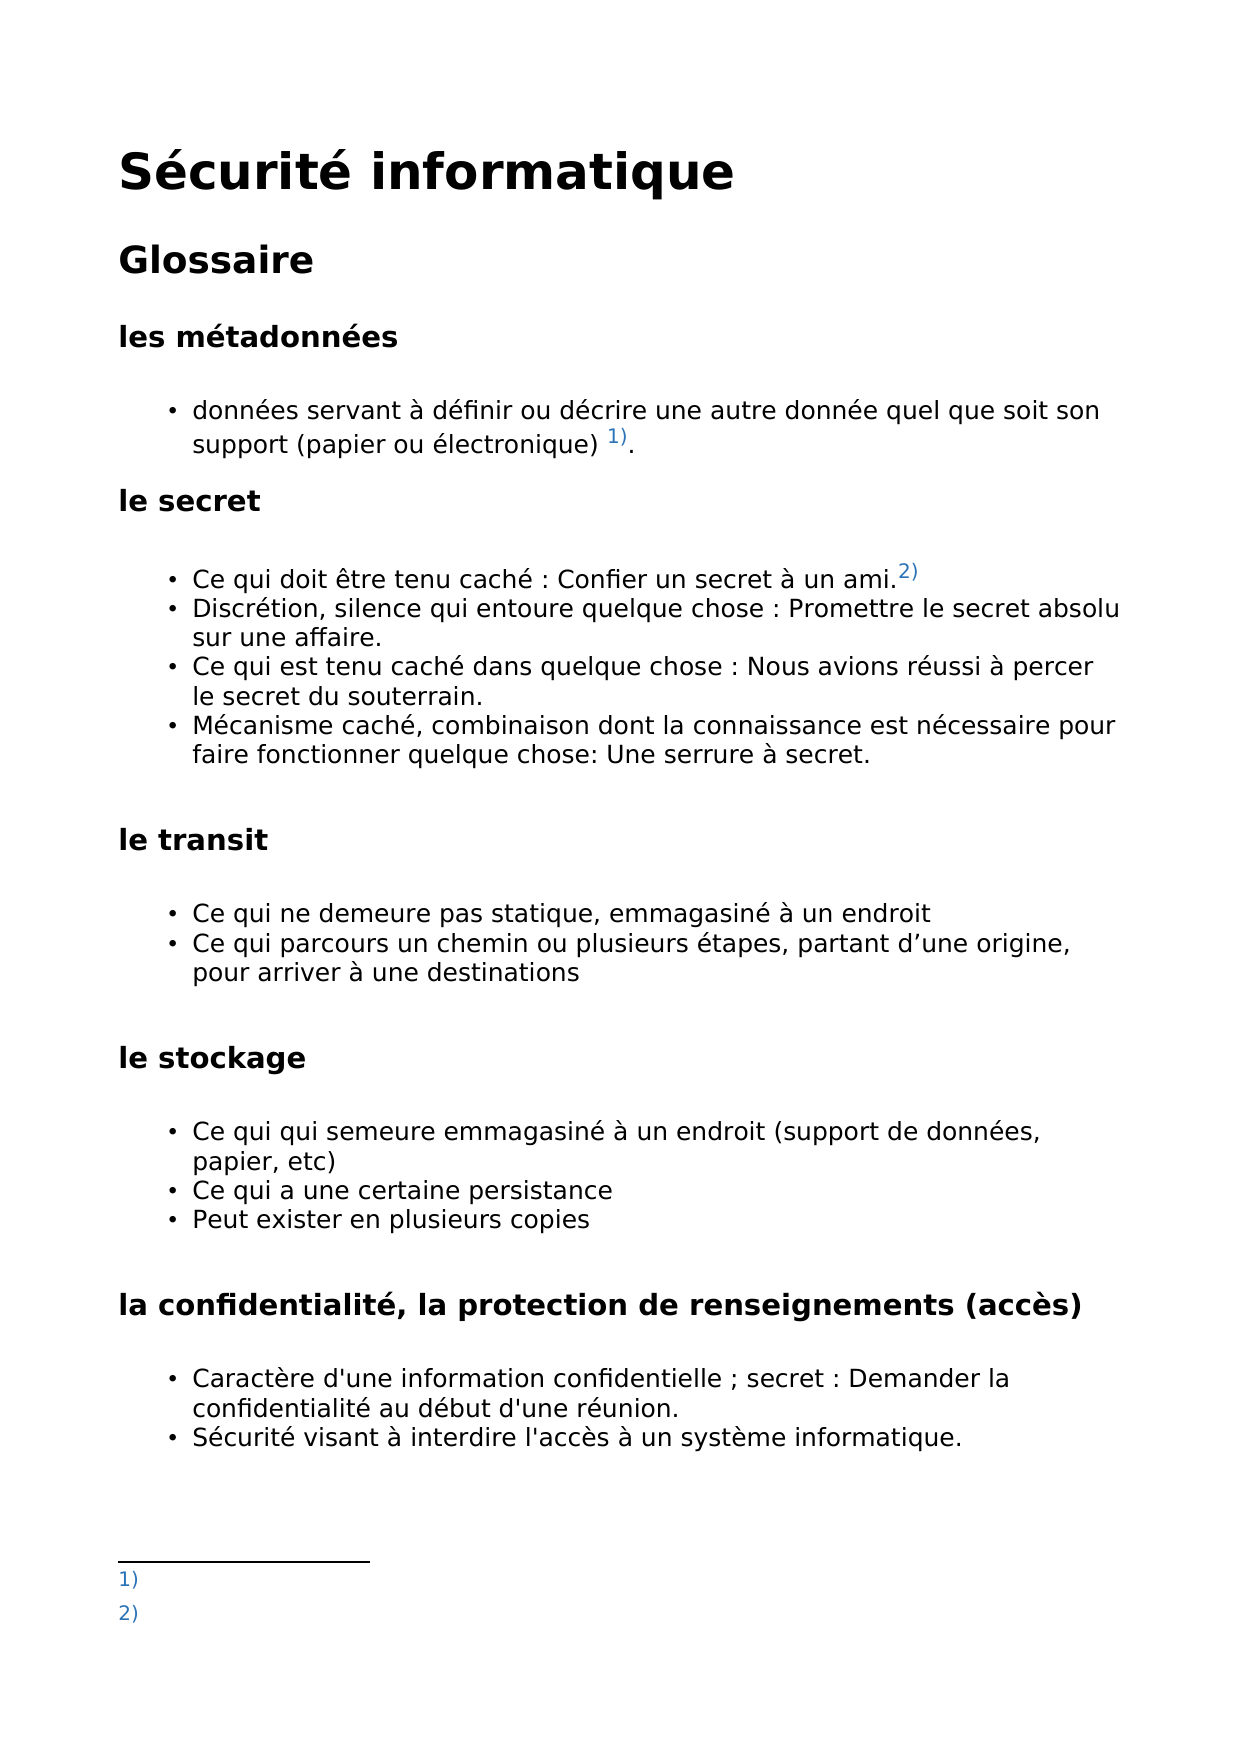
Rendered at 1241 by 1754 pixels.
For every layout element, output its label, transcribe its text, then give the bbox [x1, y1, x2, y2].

subtitle la confidentialité, la protection de renseignements (accès) [118, 1289, 1122, 1323]
list Ce qui est tenu caché dans quelque chose : Nous avions réussi à percer le secret du souterrain. [177, 652, 1122, 711]
list Mécanisme caché, combinaison dont la connaissance est nécessaire pour faire fonctionner quelque chose: Une serrure à secret. [177, 711, 1122, 769]
list données servant à définir ou décrire une autre donnée quel que soit son support (papier ou électronique) . [177, 396, 1122, 459]
subtitle Sécurité informatique [118, 143, 1122, 201]
subtitle le stockage [118, 1042, 1122, 1076]
list Discrétion, silence qui entoure quelque chose : Promettre le secret absolu sur une affaire. [177, 594, 1122, 652]
list Peut exister en plusieurs copies [177, 1205, 1122, 1234]
list Sécurité visant à interdire l'accès à un système informatique. [177, 1423, 1122, 1452]
list Caractère d'une information confidentielle ; secret : Demander la confidentialité au début d'une réunion. [177, 1364, 1122, 1423]
list Ce qui parcours un chemin ou plusieurs étapes, partant d’une origine, pour arriver à une destinations [177, 929, 1122, 987]
list Ce qui a une certaine persistance [177, 1176, 1122, 1205]
subtitle Glossaire [118, 239, 1122, 282]
list Ce qui ne demeure pas statique, emmagasiné à un endroit [177, 899, 1122, 929]
subtitle les métadonnées [118, 320, 1122, 354]
list Ce qui qui semeure emmagasiné à un endroit (support de données, papier, etc) [177, 1117, 1122, 1176]
subtitle le transit [118, 824, 1122, 858]
list Ce qui doit être tenu caché : Confier un secret à un ami. [177, 560, 1122, 594]
subtitle le secret [118, 484, 1122, 518]
